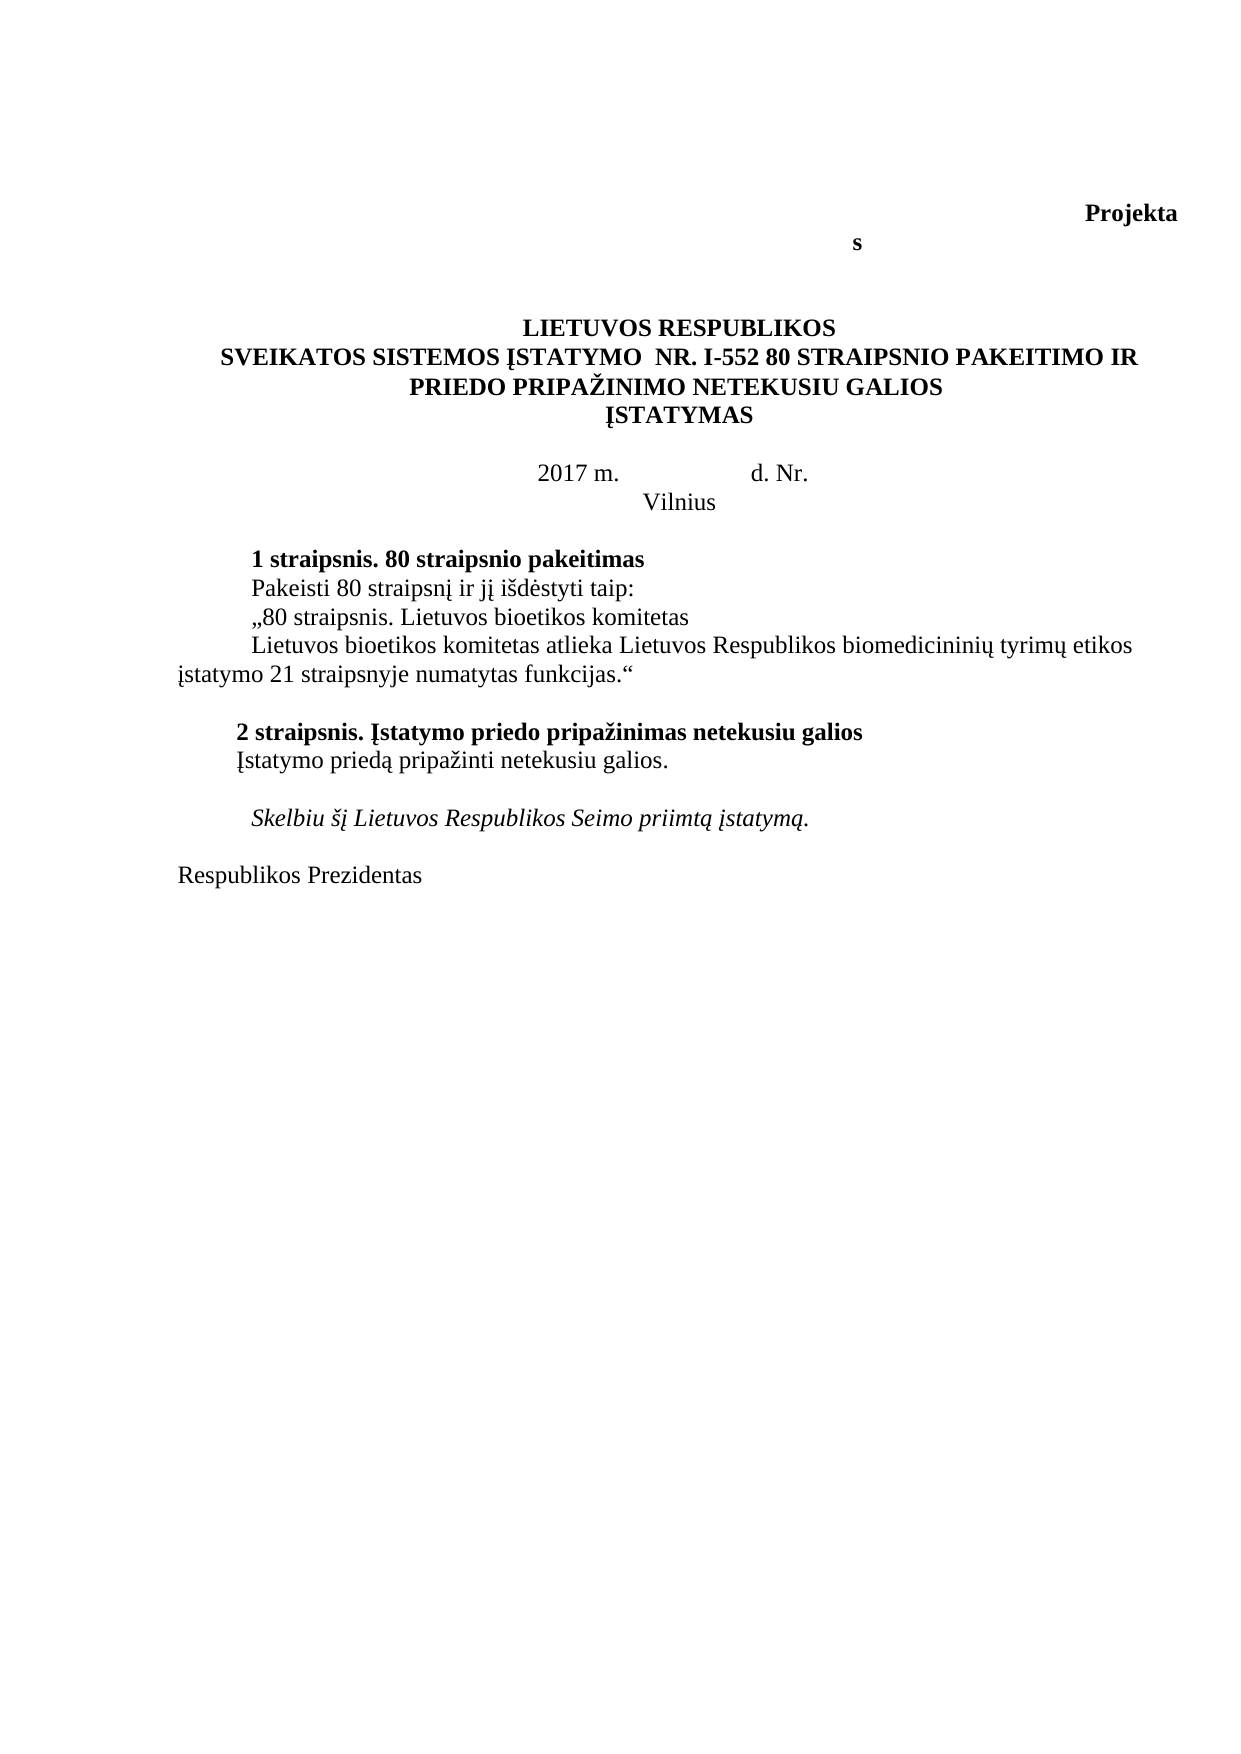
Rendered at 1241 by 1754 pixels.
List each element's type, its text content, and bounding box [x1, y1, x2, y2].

text Įstatymo priedą pripažinti netekusiu galios. [177, 745, 1181, 774]
text Pakeisti 80 straipsnį ir jį išdėstyti taip: [177, 573, 1181, 602]
text 2 straipsnis. Įstatymo priedo pripažinimas netekusiu galios [177, 717, 1181, 745]
text Projektas [852, 198, 1181, 256]
text SVEIKATOS SISTEMOS ĮSTATYMO NR. I-552 80 STRAIPSNIO PAKEITIMO IR PRIEDO PRIPAŽINIMO NETEKUSIU GALIOS [177, 342, 1181, 400]
text Respublikos Prezidentas [177, 860, 1181, 889]
text LIETUVOS RESPUBLIKOS [177, 313, 1181, 342]
text Lietuvos bioetikos komitetas atlieka Lietuvos Respublikos biomedicininių tyrimų etikos įstatymo 21 straipsnyje numatytas funkcijas.“ [177, 630, 1181, 688]
text ĮSTATYMAS [177, 400, 1181, 429]
text Skelbiu šį Lietuvos Respublikos Seimo priimtą įstatymą. [177, 803, 1181, 832]
text „80 straipsnis. Lietuvos bioetikos komitetas [177, 602, 1181, 630]
text 2017 m. d. Nr. [177, 458, 1181, 487]
text 1 straipsnis. 80 straipsnio pakeitimas [177, 544, 1181, 573]
text Vilnius [177, 487, 1181, 515]
